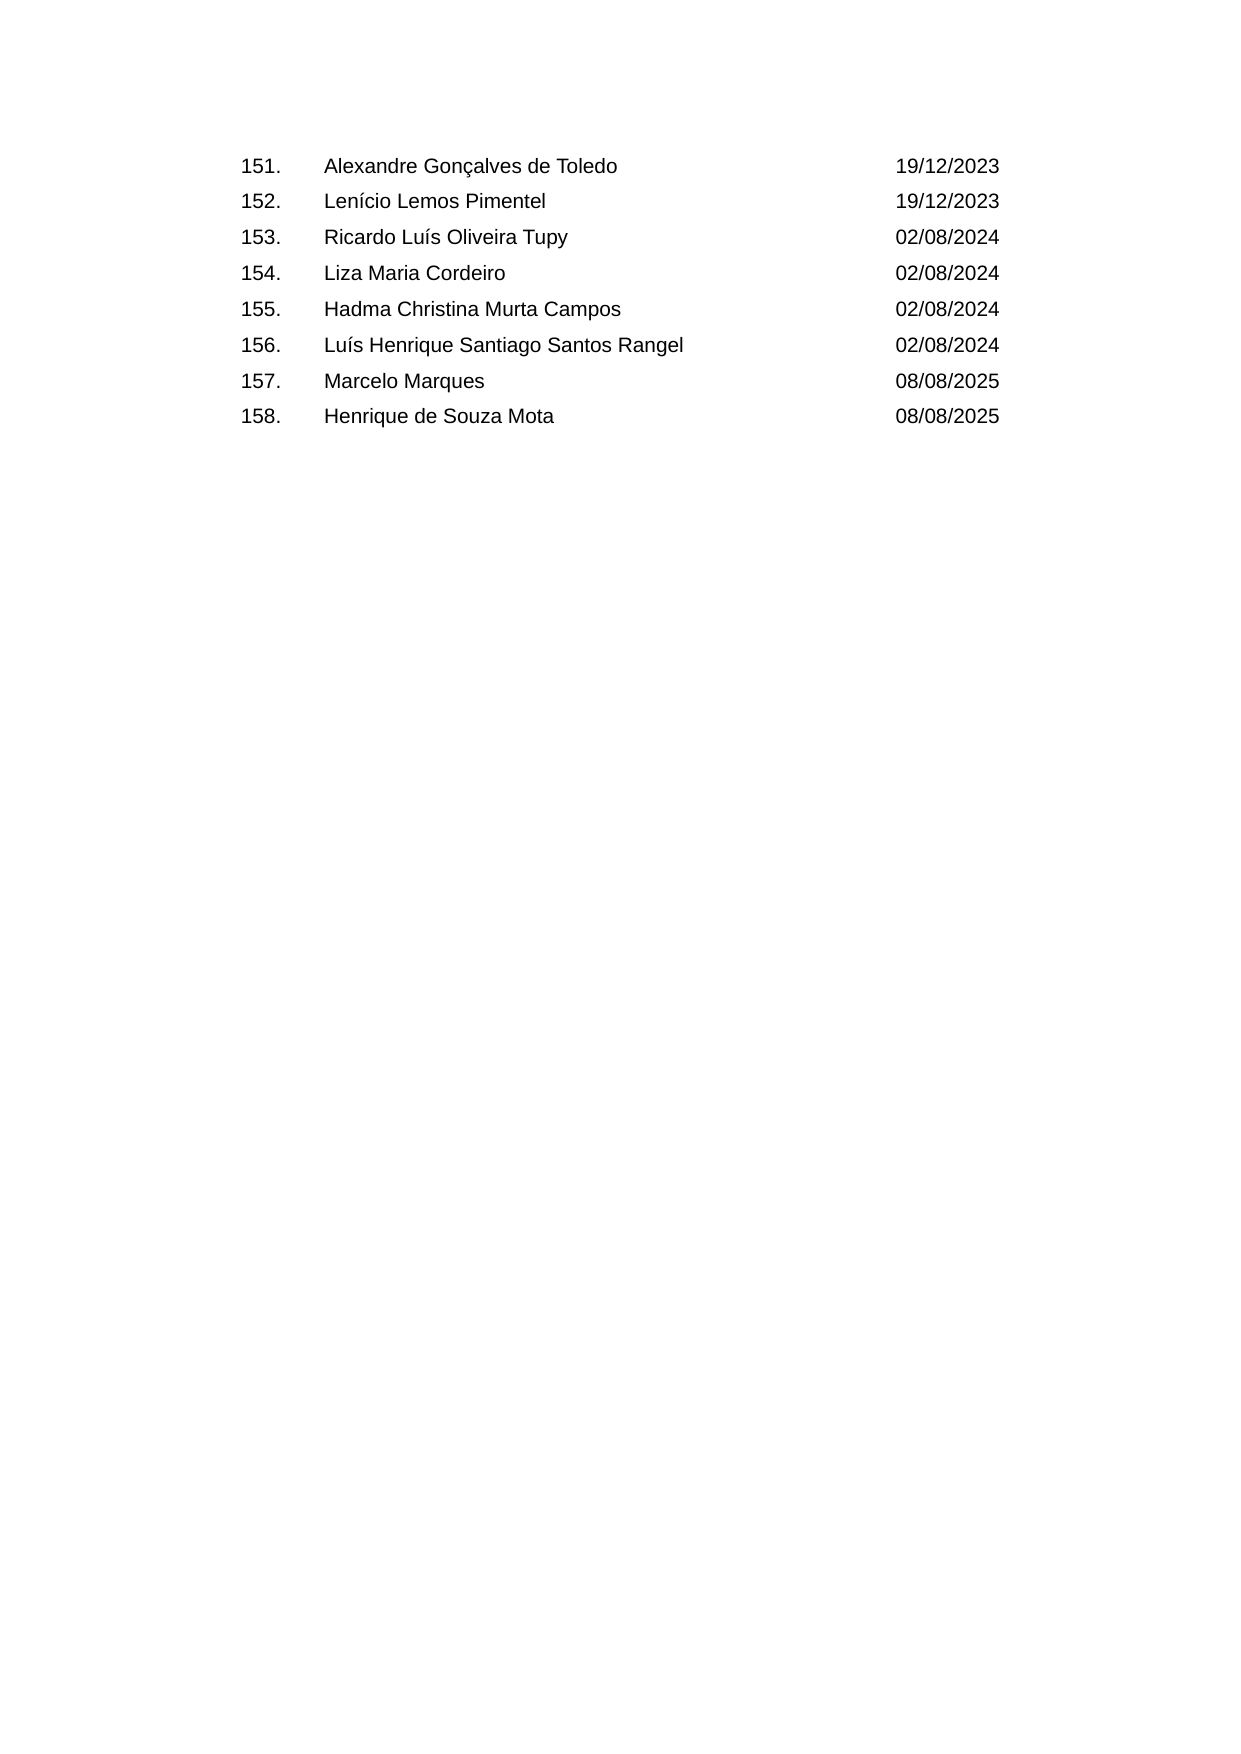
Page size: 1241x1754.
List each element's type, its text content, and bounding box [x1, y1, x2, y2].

table_cell Liza Maria Cordeiro [320, 255, 803, 291]
table_cell [178, 399, 320, 434]
table_cell [178, 363, 320, 398]
table_cell [178, 255, 320, 291]
table_cell [178, 148, 320, 183]
table_cell Lenício Lemos Pimentel [320, 184, 803, 219]
table_cell 08/08/2025 [803, 399, 1092, 434]
table_cell 19/12/2023 [803, 148, 1092, 183]
table_cell Marcelo Marques [320, 363, 803, 398]
table_cell [178, 291, 320, 327]
table_cell [178, 184, 320, 219]
table_cell Hadma Christina Murta Campos [320, 291, 803, 327]
table_cell 02/08/2024 [803, 219, 1092, 255]
table_cell 19/12/2023 [803, 184, 1092, 219]
table_cell Ricardo Luís Oliveira Tupy [320, 219, 803, 255]
table_cell Luís Henrique Santiago Santos Rangel [320, 327, 803, 363]
table_cell [178, 327, 320, 363]
table_cell 02/08/2024 [803, 327, 1092, 363]
table_cell 02/08/2024 [803, 255, 1092, 291]
table_cell 02/08/2024 [803, 291, 1092, 327]
table_cell Henrique de Souza Mota [320, 399, 803, 434]
table_cell Alexandre Gonçalves de Toledo [320, 148, 803, 183]
table_cell 08/08/2025 [803, 363, 1092, 398]
table_cell [178, 219, 320, 255]
